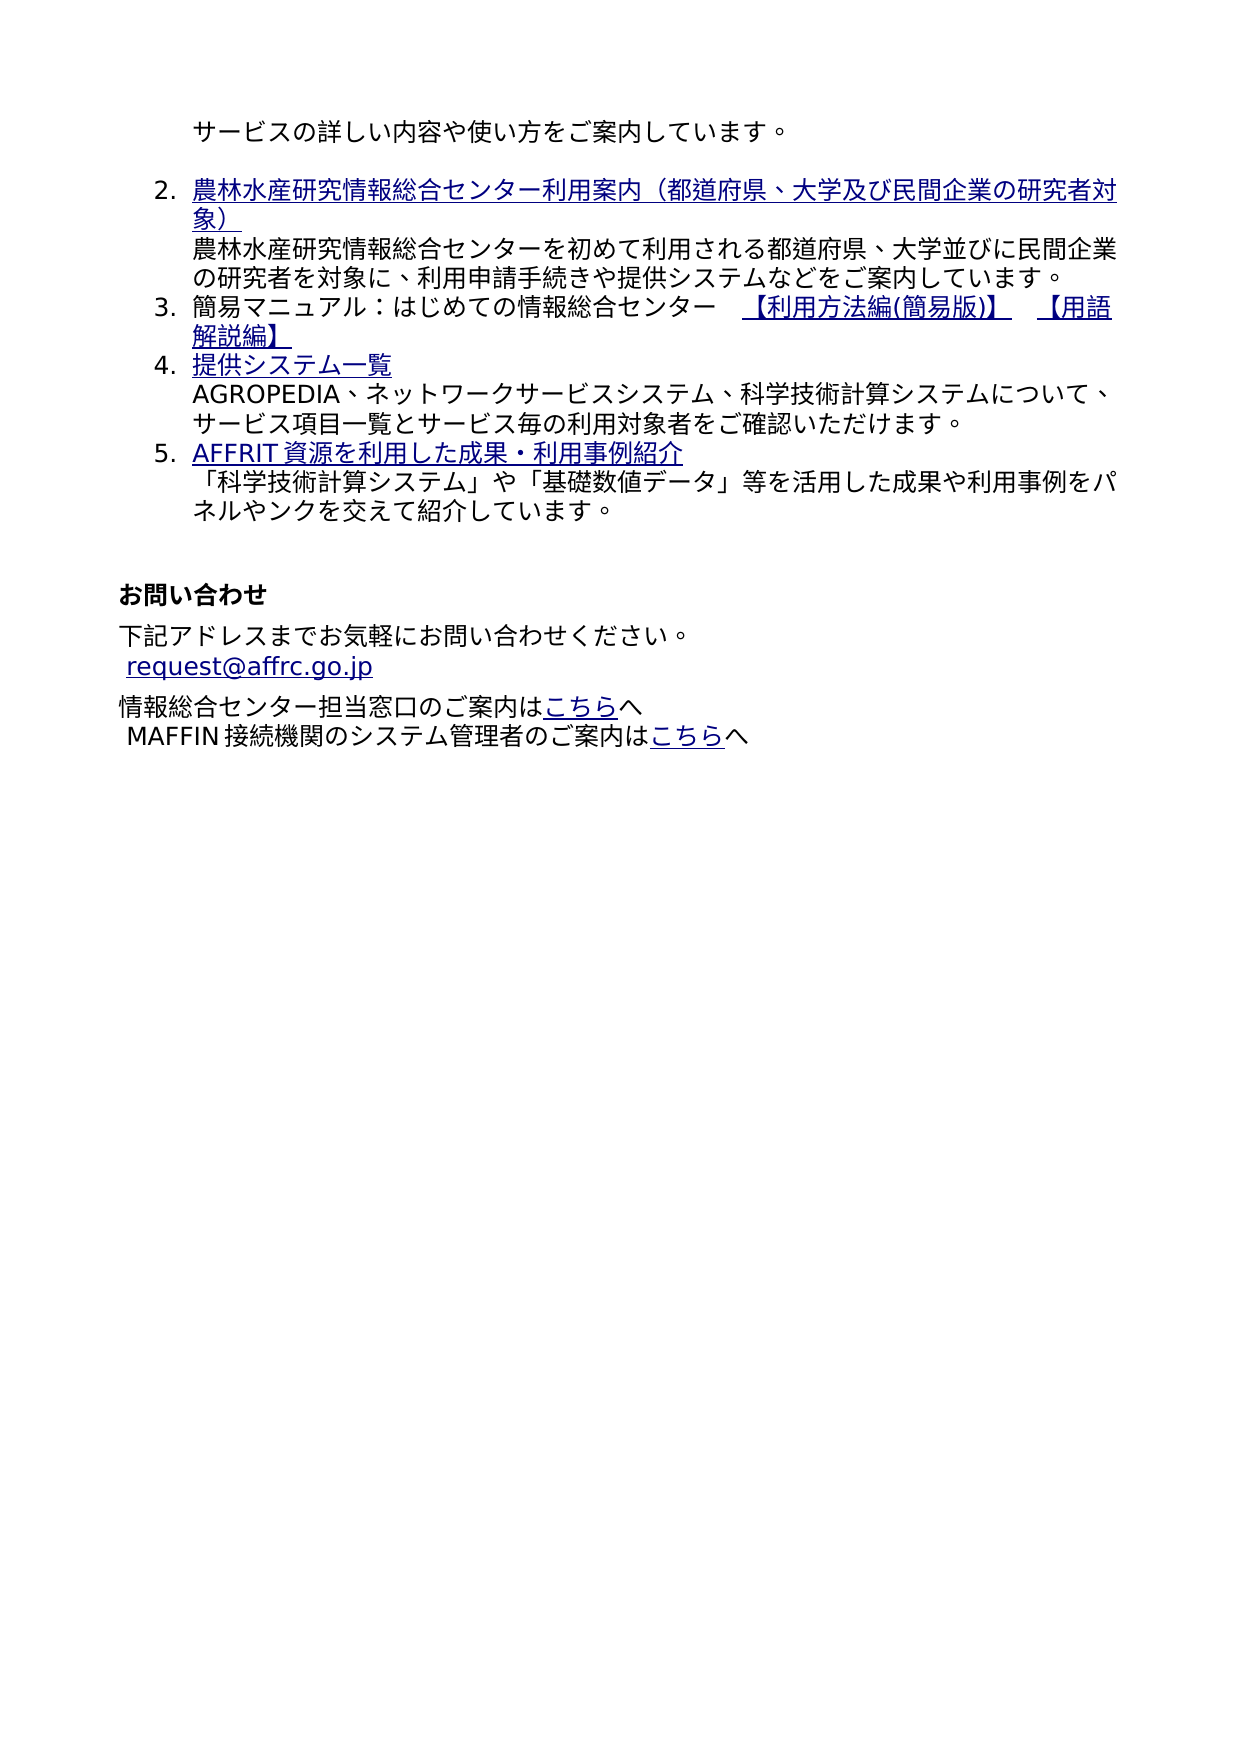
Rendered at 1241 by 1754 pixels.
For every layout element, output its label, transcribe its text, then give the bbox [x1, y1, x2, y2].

text 下記アドレスまでお気軽にお問い合わせください。 request@affrc.go.jp [118, 623, 1122, 681]
list 提供システム一覧 AGROPEDIA、ネットワークサービスシステム、科学技術計算システムについて、サービス項目一覧とサービス毎の利用対象者をご確認いただけます。 [177, 351, 1122, 439]
subtitle お問い合わせ [118, 581, 1122, 610]
list サービスの詳しい内容や使い方をご案内しています。 [177, 118, 1122, 176]
text 情報総合センター担当窓口のご案内はこちらへ MAFFIN接続機関のシステム管理者のご案内はこちらへ [118, 693, 1122, 752]
list AFFRIT資源を利用した成果・利用事例紹介 「科学技術計算システム」や「基礎数値データ」等を活用した成果や利用事例をパネルやンクを交えて紹介しています。 [177, 439, 1122, 526]
list 簡易マニュアル：はじめての情報総合センター 【利用方法編(簡易版)】 【用語解説編】 [177, 293, 1122, 351]
list 農林水産研究情報総合センター利用案内（都道府県、大学及び民間企業の研究者対象） 農林水産研究情報総合センターを初めて利用される都道府県、大学並びに民間企業の研究者を対象に、利用申請手続きや提供システムなどをご案内しています。 [177, 176, 1122, 293]
